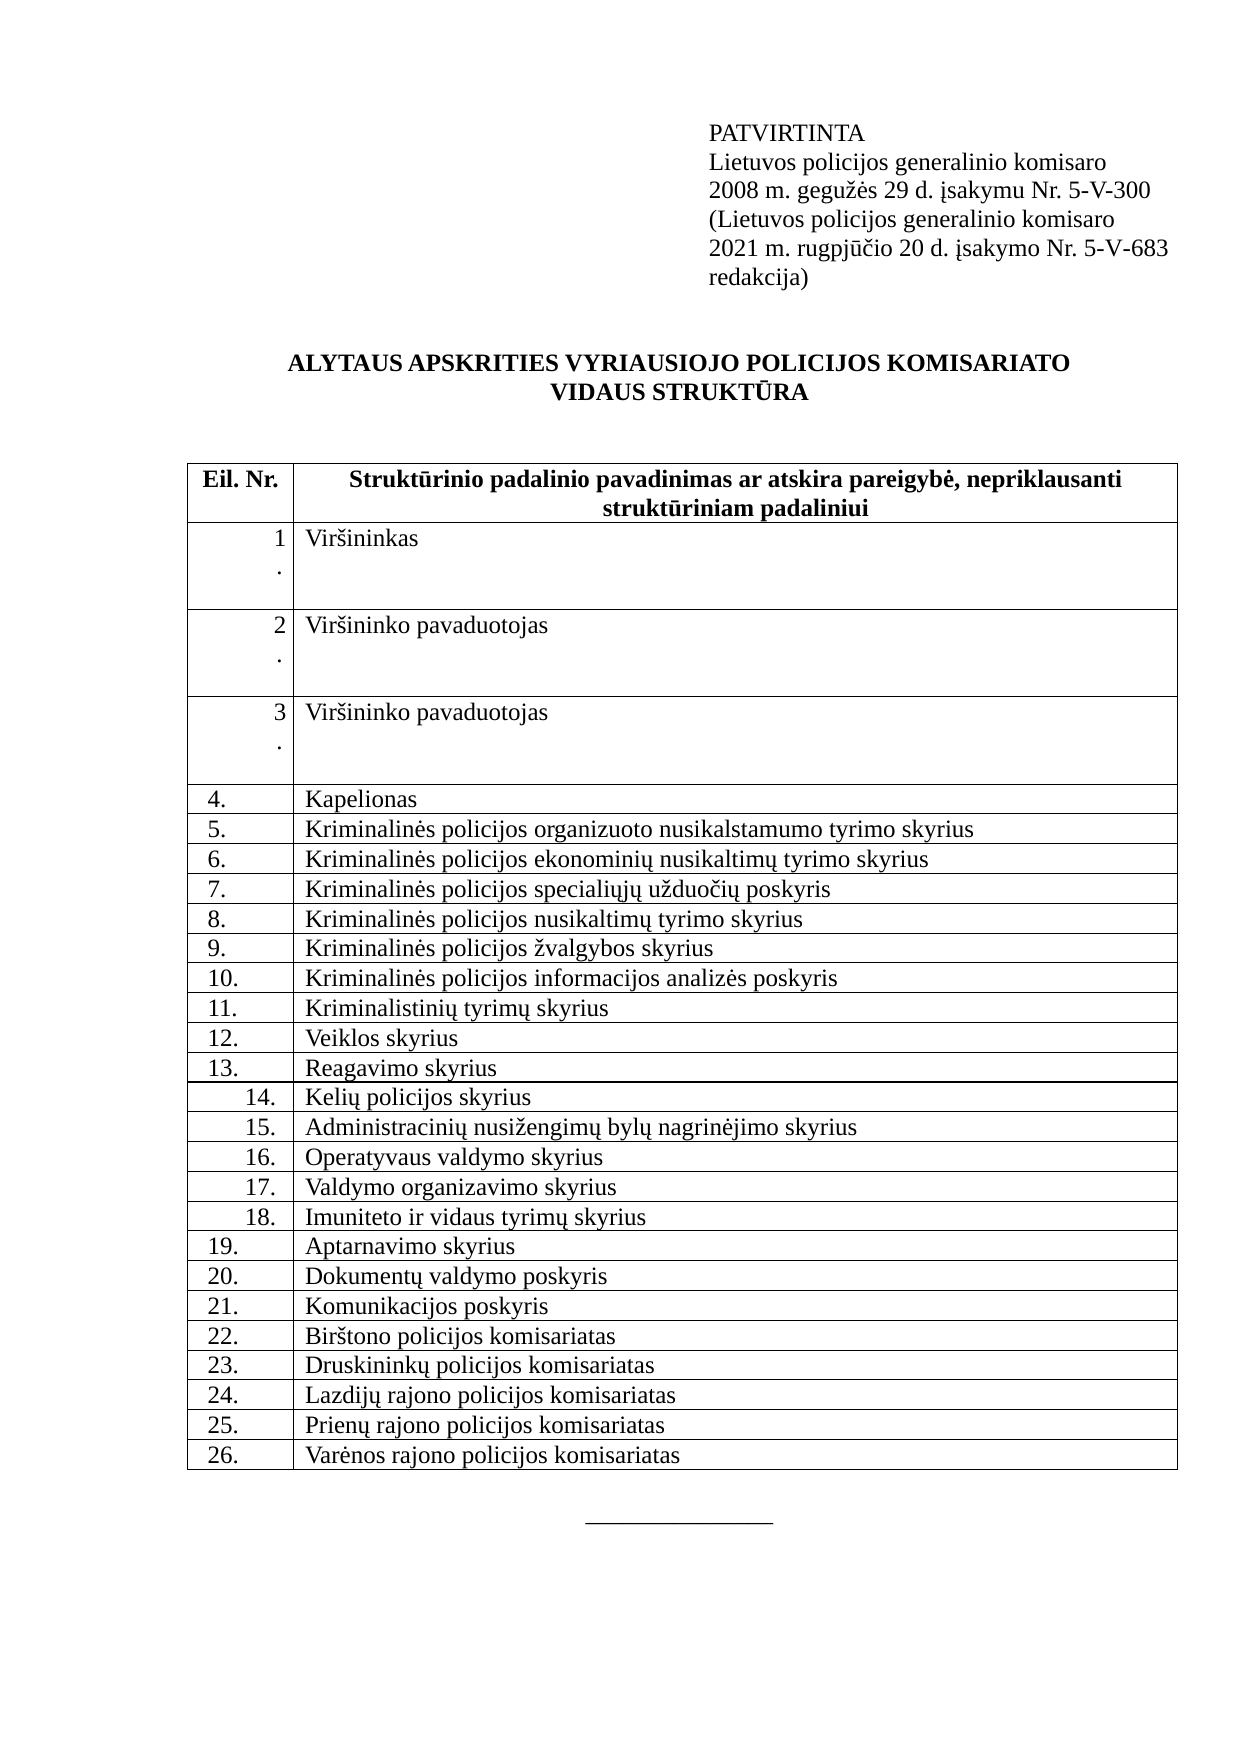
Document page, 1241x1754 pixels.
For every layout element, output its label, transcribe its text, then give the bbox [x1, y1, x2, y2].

text VIDAUS STRUKTŪRA [177, 377, 1181, 406]
table_cell 16. [188, 1142, 293, 1171]
table_cell 19. [188, 1231, 293, 1260]
table_cell Administracinių nusižengimų bylų nagrinėjimo skyrius [294, 1112, 1177, 1141]
table_cell Veiklos skyrius [294, 1023, 1177, 1052]
table_cell Lazdijų rajono policijos komisariatas [294, 1380, 1177, 1409]
text 2008 m. gegužės 29 d. įsakymu Nr. 5-V-300 [177, 176, 1181, 204]
table_cell 14. [188, 1083, 293, 1111]
table_cell 10. [188, 963, 293, 992]
table_cell 7. [188, 874, 293, 903]
table_cell 4. [188, 785, 293, 813]
table_cell 25. [188, 1410, 293, 1439]
table_cell Kriminalinės policijos specialiųjų užduočių poskyris [294, 874, 1177, 903]
table_cell Viršininkas [294, 523, 1177, 609]
table_header Eil. Nr. [188, 464, 293, 522]
table_cell 11. [188, 993, 293, 1022]
table_cell 13. [188, 1053, 293, 1081]
table_cell 8. [188, 904, 293, 932]
text PATVIRTINTA [177, 118, 1181, 147]
table_cell Dokumentų valdymo poskyris [294, 1261, 1177, 1290]
table_cell Reagavimo skyrius [294, 1053, 1177, 1081]
table_cell Kelių policijos skyrius [294, 1083, 1177, 1111]
text 2021 m. rugpjūčio 20 d. įsakymo Nr. 5-V-683 [177, 233, 1181, 262]
table_cell 17. [188, 1172, 293, 1201]
table_cell 24. [188, 1380, 293, 1409]
table_cell Kriminalinės policijos nusikaltimų tyrimo skyrius [294, 904, 1177, 932]
table_cell Operatyvaus valdymo skyrius [294, 1142, 1177, 1171]
table_cell 5. [188, 814, 293, 843]
text redakcija) [177, 262, 1181, 291]
table_cell 6. [188, 844, 293, 873]
text _______________ [177, 1498, 1181, 1527]
table_cell Viršininko pavaduotojas [294, 697, 1177, 783]
table_cell Kriminalinės policijos organizuoto nusikalstamumo tyrimo skyrius [294, 814, 1177, 843]
table_cell Kriminalinės policijos žvalgybos skyrius [294, 934, 1177, 962]
table_cell 1. [188, 523, 293, 609]
table_header Struktūrinio padalinio pavadinimas ar atskira pareigybė, nepriklausanti struktūriniam padaliniui [294, 464, 1177, 522]
table_cell Valdymo organizavimo skyrius [294, 1172, 1177, 1201]
table_cell 18. [188, 1202, 293, 1230]
table_cell Imuniteto ir vidaus tyrimų skyrius [294, 1202, 1177, 1230]
table_cell 2. [188, 610, 293, 696]
table_cell 22. [188, 1321, 293, 1349]
table_cell Kriminalinės policijos ekonominių nusikaltimų tyrimo skyrius [294, 844, 1177, 873]
table_cell 20. [188, 1261, 293, 1290]
table_cell Kriminalinės policijos informacijos analizės poskyris [294, 963, 1177, 992]
table_cell 15. [188, 1112, 293, 1141]
table_cell Kapelionas [294, 785, 1177, 813]
table_cell Prienų rajono policijos komisariatas [294, 1410, 1177, 1439]
text ALYTAUS APSKRITIES VYRIAUSIOJO POLICIJOS KOMISARIATO [177, 348, 1181, 377]
table_cell Varėnos rajono policijos komisariatas [294, 1440, 1177, 1469]
table_cell 3. [188, 697, 293, 783]
table_cell 9. [188, 934, 293, 962]
table_cell Komunikacijos poskyris [294, 1291, 1177, 1320]
table_cell 12. [188, 1023, 293, 1052]
table_cell 23. [188, 1351, 293, 1379]
table_cell Viršininko pavaduotojas [294, 610, 1177, 696]
table_cell 26. [188, 1440, 293, 1469]
text Lietuvos policijos generalinio komisaro [177, 147, 1181, 176]
table_cell Aptarnavimo skyrius [294, 1231, 1177, 1260]
table_cell Birštono policijos komisariatas [294, 1321, 1177, 1349]
text (Lietuvos policijos generalinio komisaro [177, 204, 1181, 233]
table_cell 21. [188, 1291, 293, 1320]
table_cell Kriminalistinių tyrimų skyrius [294, 993, 1177, 1022]
table_cell Druskininkų policijos komisariatas [294, 1351, 1177, 1379]
